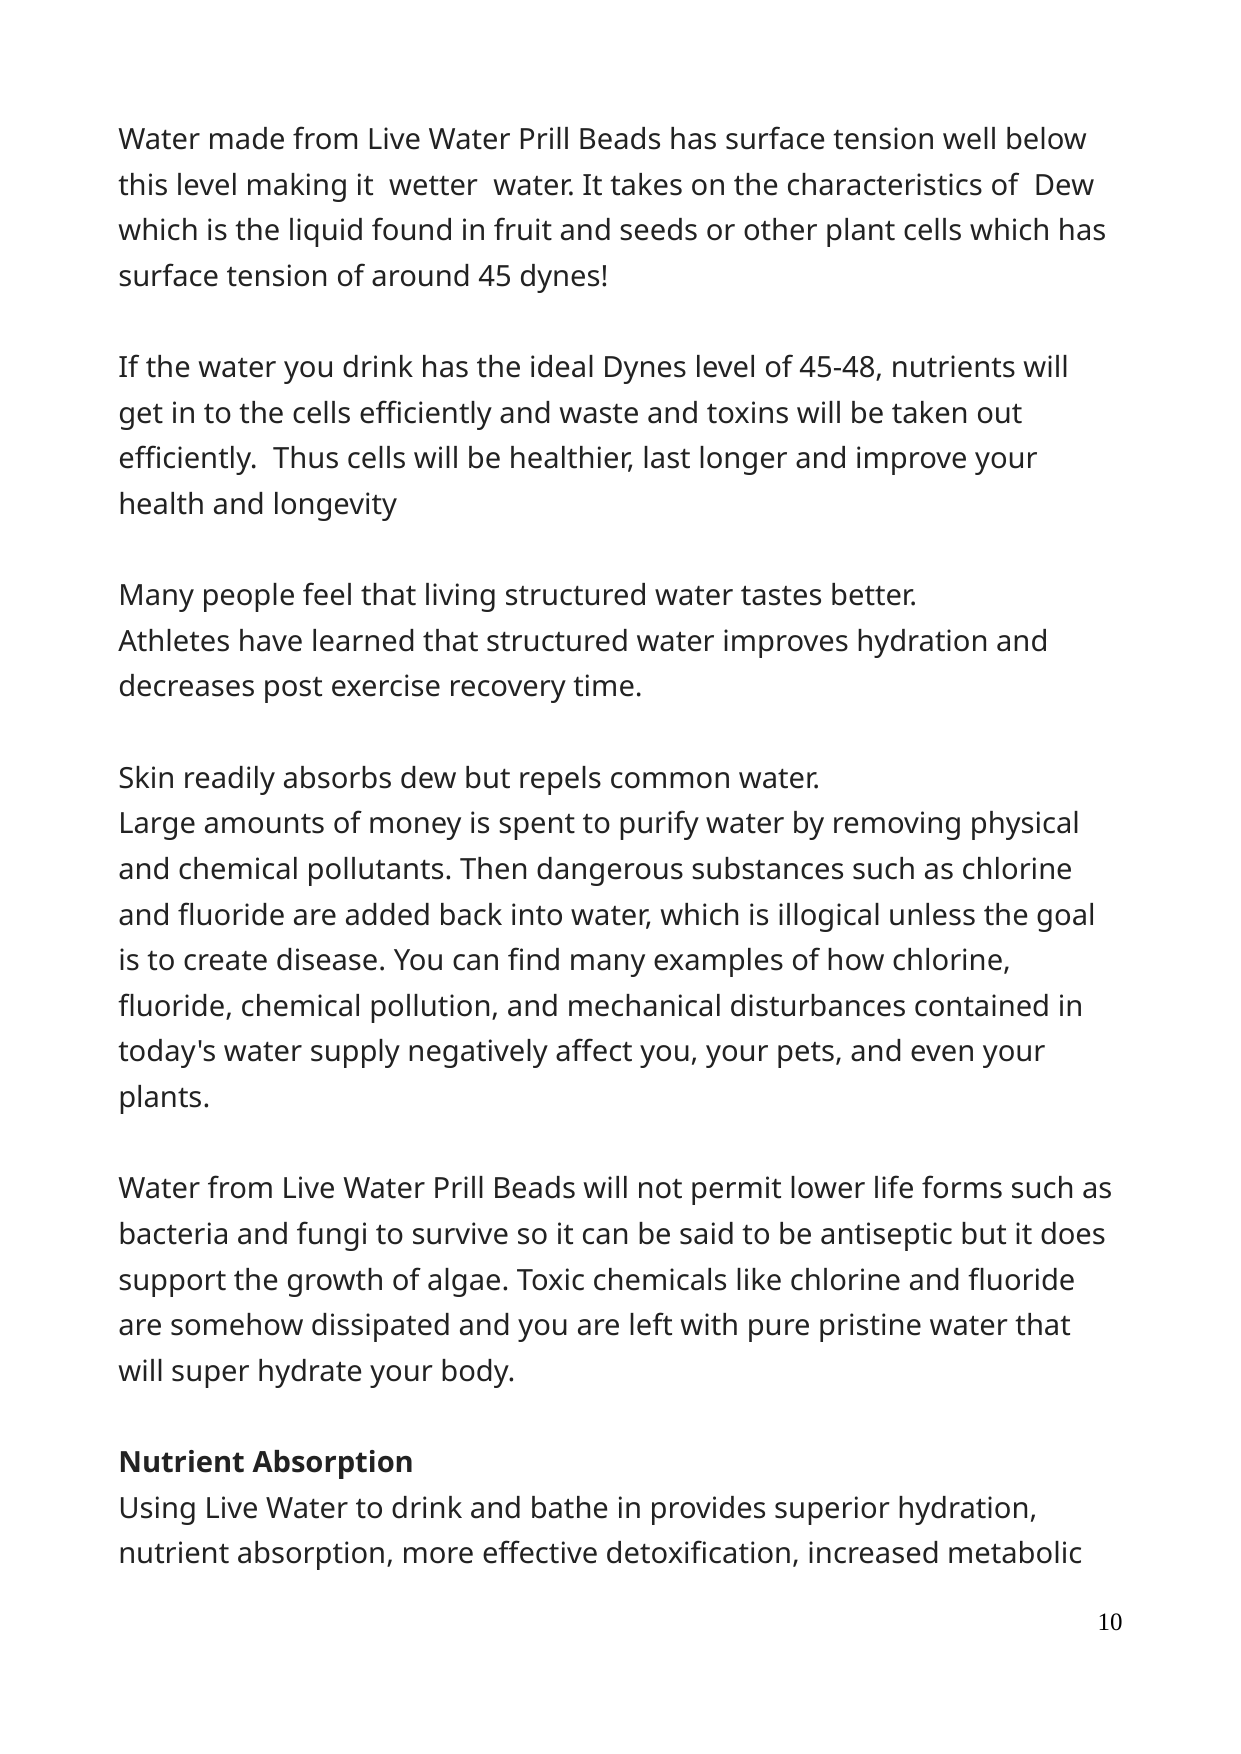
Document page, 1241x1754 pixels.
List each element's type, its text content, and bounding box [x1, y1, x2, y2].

text Many people feel that living structured water tastes better. [118, 574, 1122, 614]
text Using Live Water to drink and bathe in provides superior hydration, nutrient absorption, more effective detoxification, increased metabolic [118, 1487, 1122, 1572]
text Nutrient Absorption [118, 1441, 1122, 1481]
text Water from Live Water Prill Beads will not permit lower life forms such as bacteria and fungi to survive so it can be said to be antiseptic but it does support the growth of algae. Toxic chemicals like chlorine and fluoride are somehow dissipated and you are left with pure pristine water that will super hydrate your body. [118, 1167, 1122, 1390]
text If the water you drink has the ideal Dynes level of 45-48, nutrients will get in to the cells efficiently and waste and toxins will be taken out efficiently. Thus cells will be healthier, last longer and improve your health and longevity [118, 346, 1122, 523]
text Skin readily absorbs dew but repels common water. [118, 757, 1122, 797]
text Water made from Live Water Prill Beads has surface tension well below this level making it wetter water. It takes on the characteristics of Dew which is the liquid found in fruit and seeds or other plant cells which has surface tension of around 45 dynes! [118, 118, 1122, 295]
text Large amounts of money is spent to purify water by removing physical and chemical pollutants. Then dangerous substances such as chlorine and fluoride are added back into water, which is illogical unless the goal is to create disease. You can find many examples of how chlorine, fluoride, chemical pollution, and mechanical disturbances contained in today's water supply negatively affect you, your pets, and even your plants. [118, 802, 1122, 1116]
text Athletes have learned that structured water improves hydration and decreases post exercise recovery time. [118, 620, 1122, 705]
